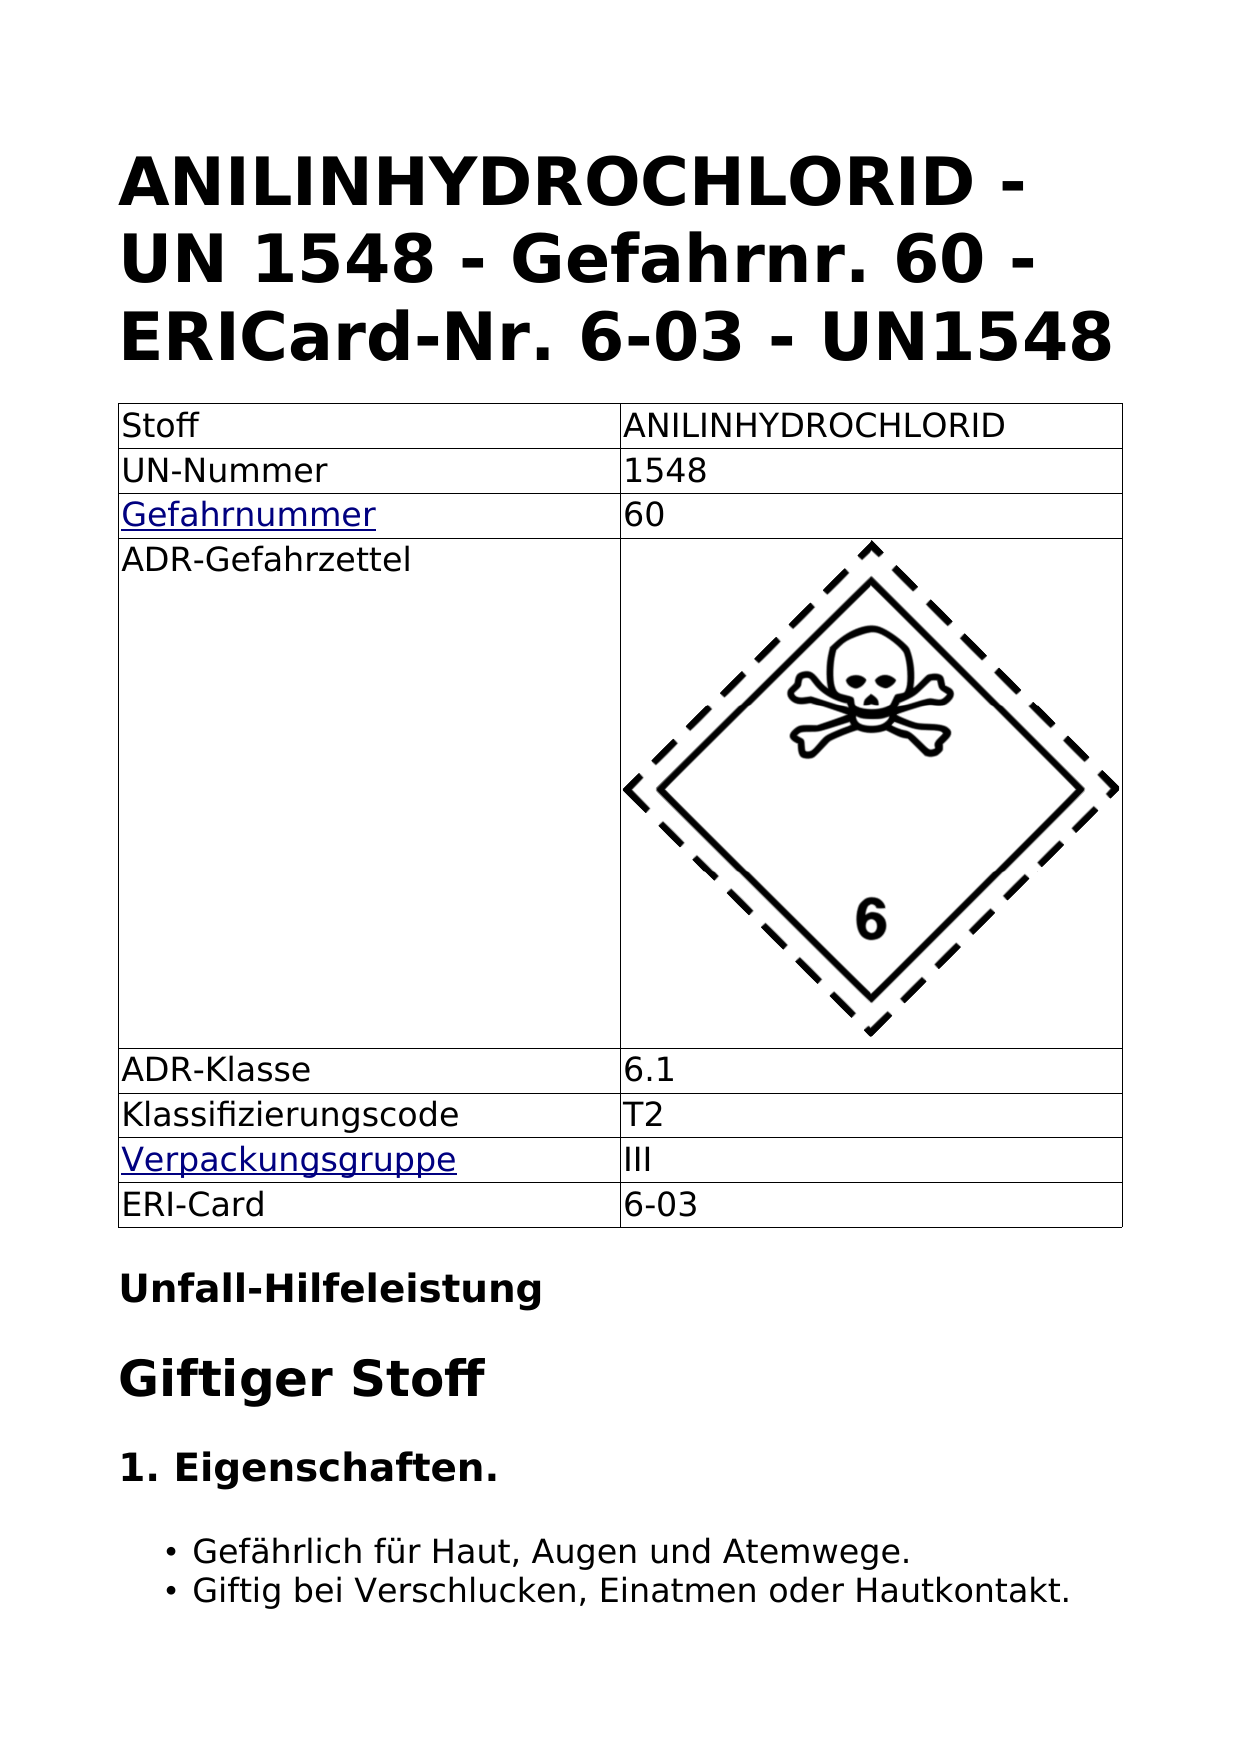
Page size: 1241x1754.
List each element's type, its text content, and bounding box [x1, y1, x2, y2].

table_cell UN-Nummer [119, 449, 620, 493]
table_cell 6.1 [621, 1049, 1122, 1092]
table_cell 1548 [621, 449, 1122, 493]
list Giftig bei Verschlucken, Einatmen oder Hautkontakt. [177, 1571, 1122, 1610]
table_cell Klassifizierungscode [119, 1094, 620, 1137]
table_header Stoff [119, 404, 620, 448]
subtitle 1. Eigenschaften. [118, 1445, 1122, 1490]
table_cell ERI-Card [119, 1183, 620, 1227]
table_header ANILINHYDROCHLORID [621, 404, 1122, 448]
table_cell ADR-Gefahrzettel [119, 539, 620, 1048]
list Gefährlich für Haut, Augen und Atemwege. [177, 1532, 1122, 1571]
table_cell T2 [621, 1094, 1122, 1137]
subtitle Unfall-Hilfeleistung [118, 1267, 1122, 1312]
table_cell Gefahrnummer [119, 494, 620, 538]
table_cell 6-03 [621, 1183, 1122, 1227]
table_cell ADR-Klasse [119, 1049, 620, 1092]
table_cell Verpackungsgruppe [119, 1138, 620, 1182]
subtitle Giftiger Stoff [118, 1349, 1122, 1408]
picture [622, 540, 1120, 1037]
table_cell [621, 539, 1122, 1048]
table_cell III [621, 1138, 1122, 1182]
subtitle ANILINHYDROCHLORID - UN 1548 - Gefahrnr. 60 - ERICard-Nr. 6-03 - UN1548 [118, 143, 1122, 376]
table_cell 60 [621, 494, 1122, 538]
